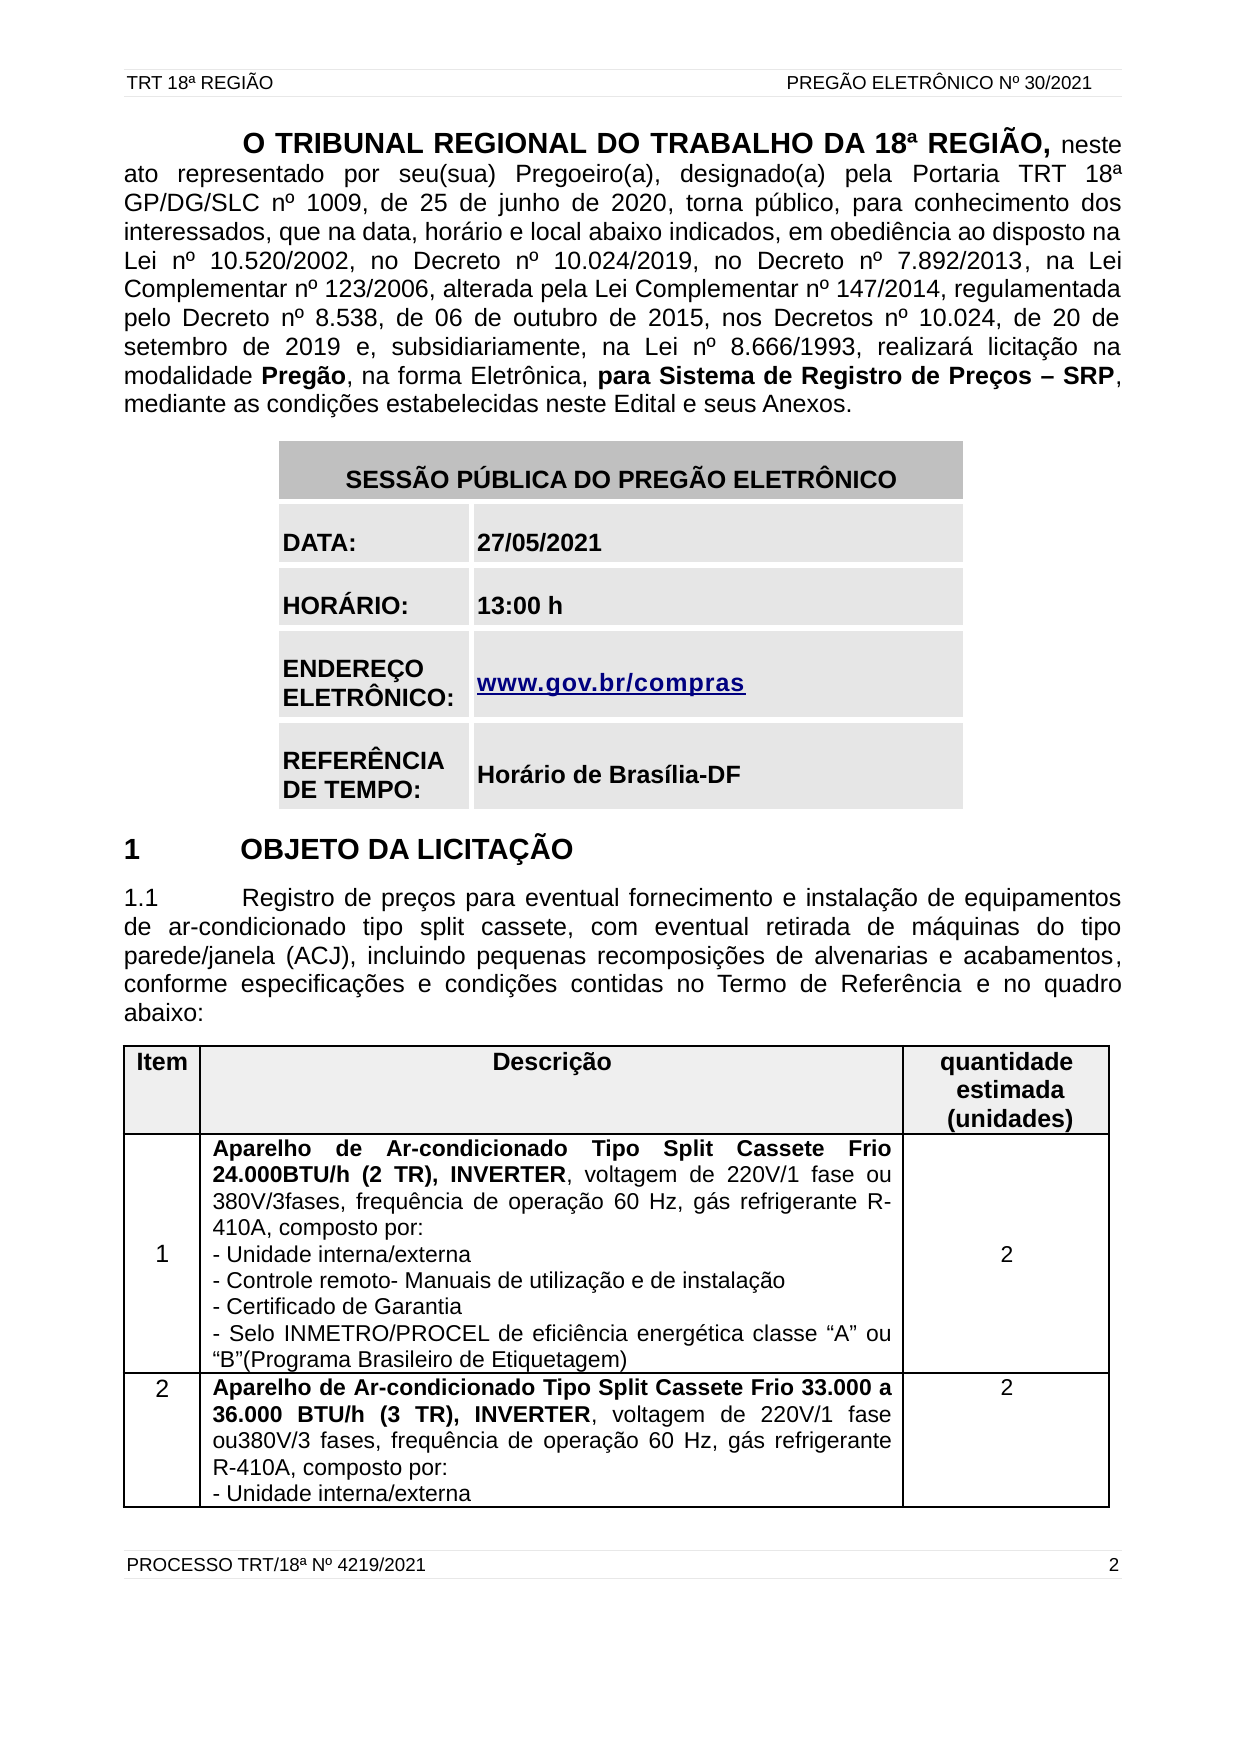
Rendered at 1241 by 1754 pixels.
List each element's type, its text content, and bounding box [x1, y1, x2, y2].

text O TRIBUNAL REGIONAL DO TRABALHO DA 18ª REGIÃO, neste ato representado por seu(sua) Pregoeiro(a), designado(a) pela Portaria TRT 18ª GP/DG/SLC nº 1009, de 25 de junho de 2020, torna público, para conhecimento dos interessados, que na data, horário e local abaixo indicados, em obediência ao disposto na Lei nº 10.520/2002, no Decreto nº 10.024/2019, no Decreto nº 7.892/2013, na Lei Complementar nº 123/2006, alterada pela Lei Complementar nº 147/2014, regulamentada pelo Decreto nº 8.538, de 06 de outubro de 2015, nos Decretos nº 10.024, de 20 de setembro de 2019 e, subsidiariamente, na Lei nº 8.666/1993, realizará licitação na modalidade Pregão, na forma Eletrônica, para Sistema de Registro de Preços – SRP, mediante as condições estabelecidas neste Edital e seus Anexos. [123, 126, 1122, 418]
table_cell 13:00 h [474, 568, 963, 625]
text 1.1 Registro de preços para eventual fornecimento e instalação de equipamentos de ar-condicionado tipo split cassete, com eventual retirada de máquinas do tipo parede/janela (ACJ), incluindo pequenas recomposições de alvenarias e acabamentos, conforme especificações e condições contidas no Termo de Referência e no quadro abaixo: [123, 883, 1122, 1027]
table_cell 2 [904, 1135, 1108, 1372]
table_cell 27/05/2021 [474, 504, 963, 562]
table_cell 2 [125, 1374, 199, 1506]
table_cell 1 [125, 1135, 199, 1372]
table_cell Aparelho de Ar-condicionado Tipo Split Cassete Frio 33.000 a 36.000 BTU/h (3 TR), INVERTER, voltagem de 220V/1 fase ou380V/3 fases, frequência de operação 60 Hz, gás refrigerante R-410A, composto por: - Unidade interna/externa [201, 1374, 902, 1506]
table_header quantidade estimada (unidades) [904, 1047, 1108, 1133]
table_cell DATA: [279, 504, 469, 562]
table_cell www.gov.br/compras [474, 631, 963, 717]
table_cell ENDEREÇO ELETRÔNICO: [279, 631, 469, 717]
table_cell Horário de Brasília-DF [474, 723, 963, 809]
table_cell REFERÊNCIA DE TEMPO: [279, 723, 469, 809]
table_header Descrição [201, 1047, 902, 1133]
text 1 OBJETO DA LICITAÇÃO [123, 832, 1122, 866]
table_cell HORÁRIO: [279, 568, 469, 625]
table_header Item [125, 1047, 199, 1133]
table_header SESSÃO PÚBLICA DO PREGÃO ELETRÔNICO [279, 441, 963, 499]
table_cell 2 [904, 1374, 1108, 1506]
table_cell Aparelho de Ar-condicionado Tipo Split Cassete Frio 24.000BTU/h (2 TR), INVERTER, voltagem de 220V/1 fase ou 380V/3fases, frequência de operação 60 Hz, gás refrigerante R-410A, composto por: - Unidade interna/externa - Controle remoto- Manuais de utilização e de instalação - Certificado de Garantia - Selo INMETRO/PROCEL de eficiência energética classe “A” ou “B”(Programa Brasileiro de Etiquetagem) [201, 1135, 902, 1372]
